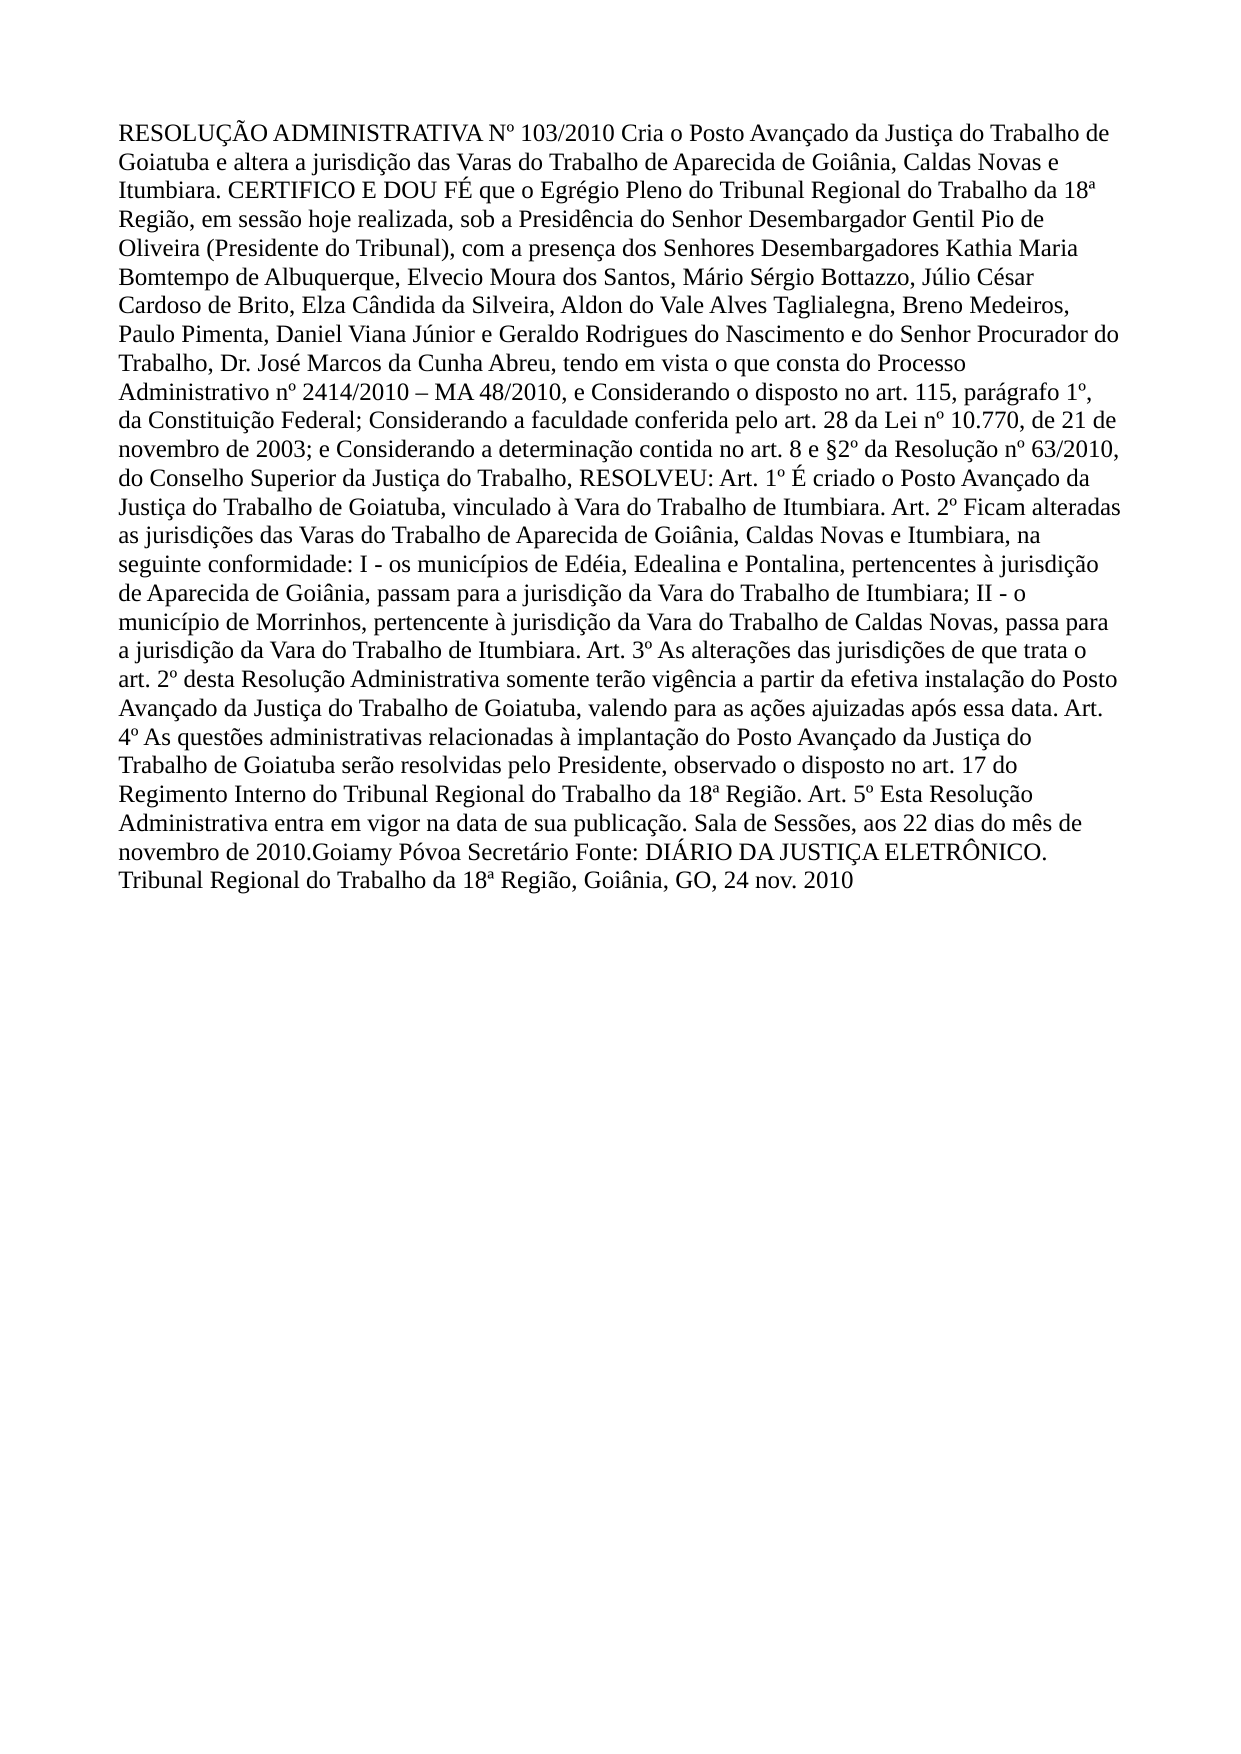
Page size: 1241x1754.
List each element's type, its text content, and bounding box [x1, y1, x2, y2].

text RESOLUÇÃO ADMINISTRATIVA Nº 103/2010 Cria o Posto Avançado da Justiça do Trabalho de Goiatuba e altera a jurisdição das Varas do Trabalho de Aparecida de Goiânia, Caldas Novas e Itumbiara. CERTIFICO E DOU FÉ que o Egrégio Pleno do Tribunal Regional do Trabalho da 18ª Região, em sessão hoje realizada, sob a Presidência do Senhor Desembargador Gentil Pio de Oliveira (Presidente do Tribunal), com a presença dos Senhores Desembargadores Kathia Maria Bomtempo de Albuquerque, Elvecio Moura dos Santos, Mário Sérgio Bottazzo, Júlio César Cardoso de Brito, Elza Cândida da Silveira, Aldon do Vale Alves Taglialegna, Breno Medeiros, Paulo Pimenta, Daniel Viana Júnior e Geraldo Rodrigues do Nascimento e do Senhor Procurador do Trabalho, Dr. José Marcos da Cunha Abreu, tendo em vista o que consta do Processo Administrativo nº 2414/2010 – MA 48/2010, e Considerando o disposto no art. 115, parágrafo 1º, da Constituição Federal; Considerando a faculdade conferida pelo art. 28 da Lei nº 10.770, de 21 de novembro de 2003; e Considerando a determinação contida no art. 8 e §2º da Resolução nº 63/2010, do Conselho Superior da Justiça do Trabalho, RESOLVEU: Art. 1º É criado o Posto Avançado da Justiça do Trabalho de Goiatuba, vinculado à Vara do Trabalho de Itumbiara. Art. 2º Ficam alteradas as jurisdições das Varas do Trabalho de Aparecida de Goiânia, Caldas Novas e Itumbiara, na seguinte conformidade: I - os municípios de Edéia, Edealina e Pontalina, pertencentes à jurisdição de Aparecida de Goiânia, passam para a jurisdição da Vara do Trabalho de Itumbiara; II - o município de Morrinhos, pertencente à jurisdição da Vara do Trabalho de Caldas Novas, passa para a jurisdição da Vara do Trabalho de Itumbiara. Art. 3º As alterações das jurisdições de que trata o art. 2º desta Resolução Administrativa somente terão vigência a partir da efetiva instalação do Posto Avançado da Justiça do Trabalho de Goiatuba, valendo para as ações ajuizadas após essa data. Art. 4º As questões administrativas relacionadas à implantação do Posto Avançado da Justiça do Trabalho de Goiatuba serão resolvidas pelo Presidente, observado o disposto no art. 17 do Regimento Interno do Tribunal Regional do Trabalho da 18ª Região. Art. 5º Esta Resolução Administrativa entra em vigor na data de sua publicação. Sala de Sessões, aos 22 dias do mês de novembro de 2010.Goiamy Póvoa Secretário Fonte: DIÁRIO DA JUSTIÇA ELETRÔNICO. Tribunal Regional do Trabalho da 18ª Região, Goiânia, GO, 24 nov. 2010 [118, 118, 1122, 894]
